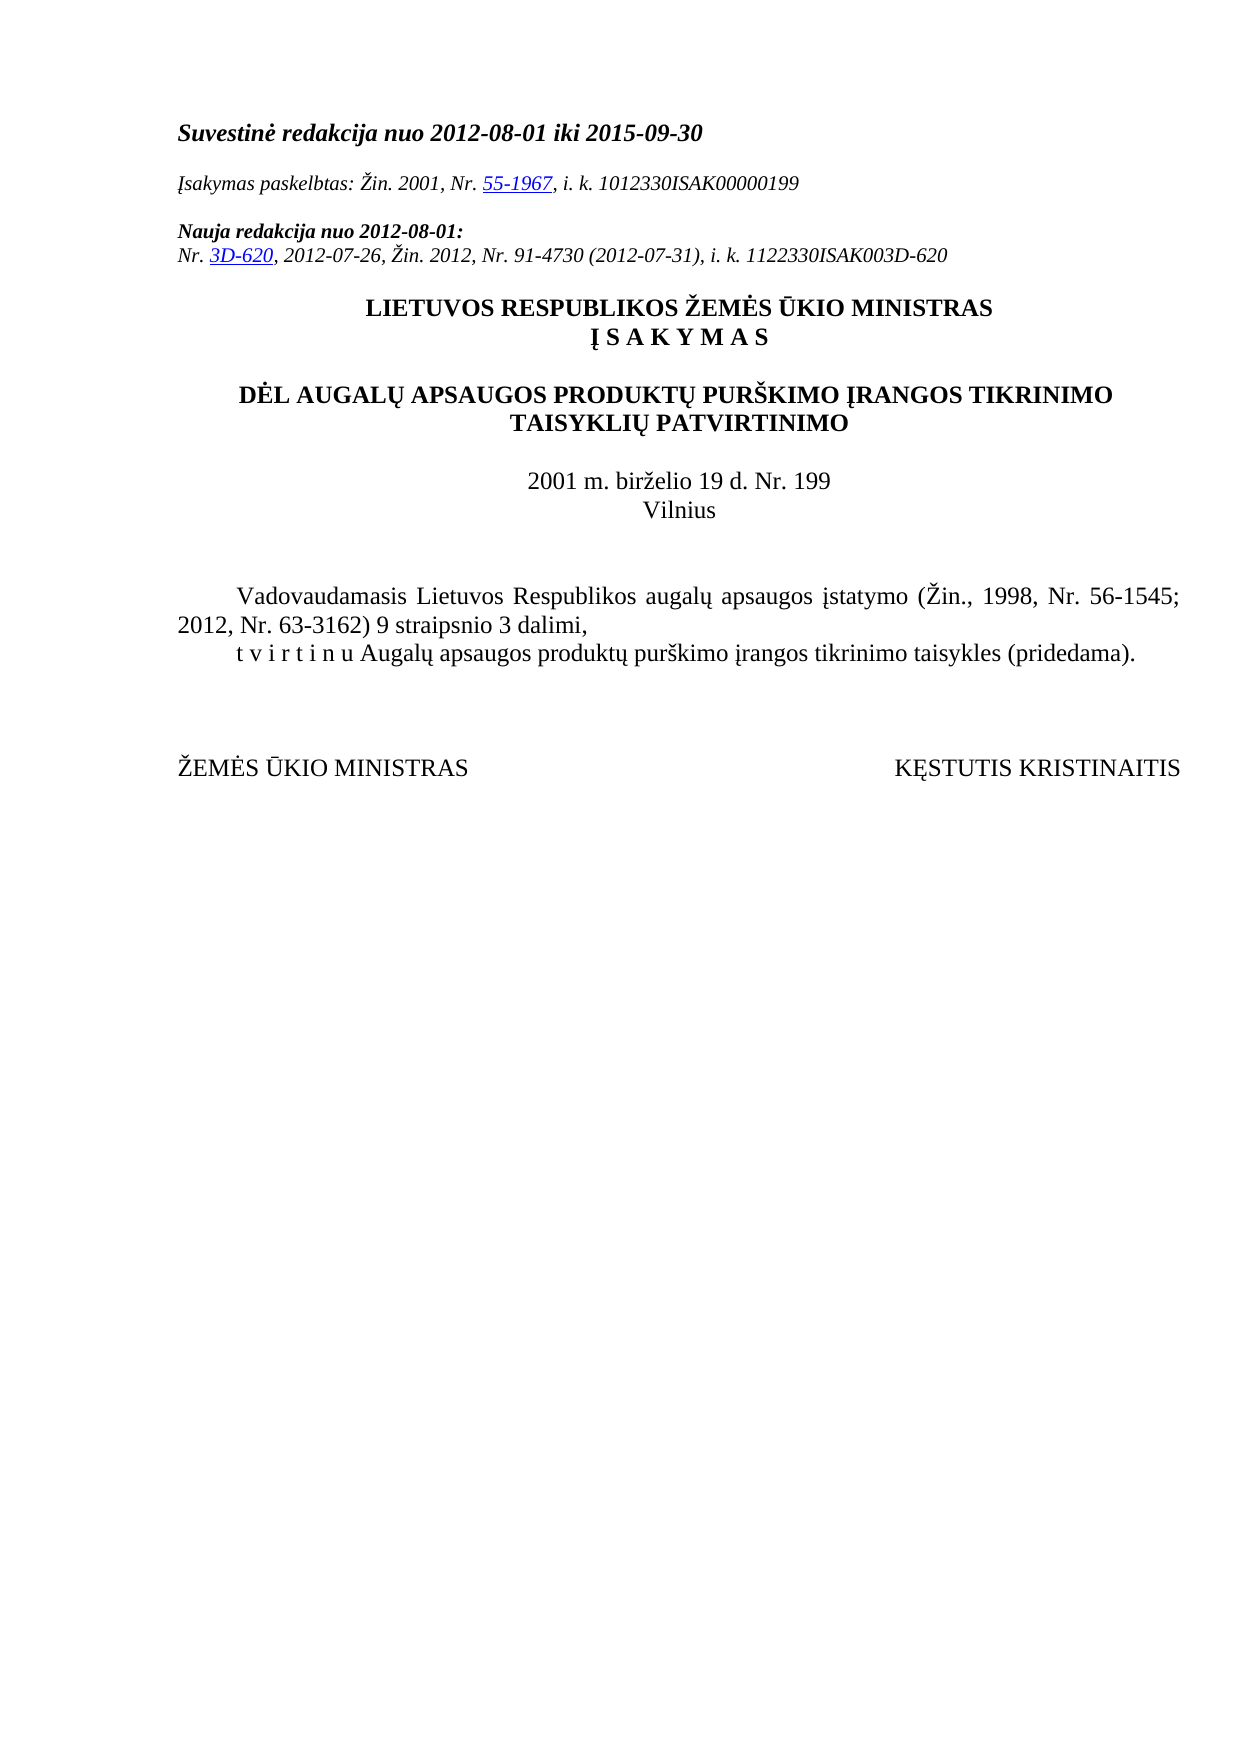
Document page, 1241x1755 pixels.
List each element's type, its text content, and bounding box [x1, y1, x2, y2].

text TAISYKLIŲ PATVIRTINIMO [177, 408, 1181, 437]
text Vilnius [177, 495, 1181, 523]
text DĖL AUGALŲ APSAUGOS PRODUKTŲ PURŠKIMO ĮRANGOS TIKRINIMO [177, 380, 1181, 408]
text ŽEMĖS ŪKIO MINISTRAS KĘSTUTIS KRISTINAITIS [177, 753, 1181, 782]
text Nr. 3D-620, 2012-07-26, Žin. 2012, Nr. 91-4730 (2012-07-31), i. k. 1122330ISAK003D-620 [177, 243, 1181, 267]
text Suvestinė redakcija nuo 2012-08-01 iki 2015-09-30 [177, 118, 1181, 147]
text ĮSAKYMAS [177, 322, 1181, 351]
text LIETUVOS RESPUBLIKOS ŽEMĖS ŪKIO MINISTRAS [177, 293, 1181, 322]
text t v i r t i n u Augalų apsaugos produktų purškimo įrangos tikrinimo taisykles (pridedama). [177, 638, 1181, 667]
text 2001 m. birželio 19 d. Nr. 199 [177, 466, 1181, 495]
text Vadovaudamasis Lietuvos Respublikos augalų apsaugos įstatymo (Žin., 1998, Nr. 56-1545; 2012, Nr. 63-3162) 9 straipsnio 3 dalimi, [177, 581, 1181, 638]
text Įsakymas paskelbtas: Žin. 2001, Nr. 55-1967, i. k. 1012330ISAK00000199 [177, 171, 1181, 195]
text Nauja redakcija nuo 2012-08-01: [177, 219, 1181, 243]
